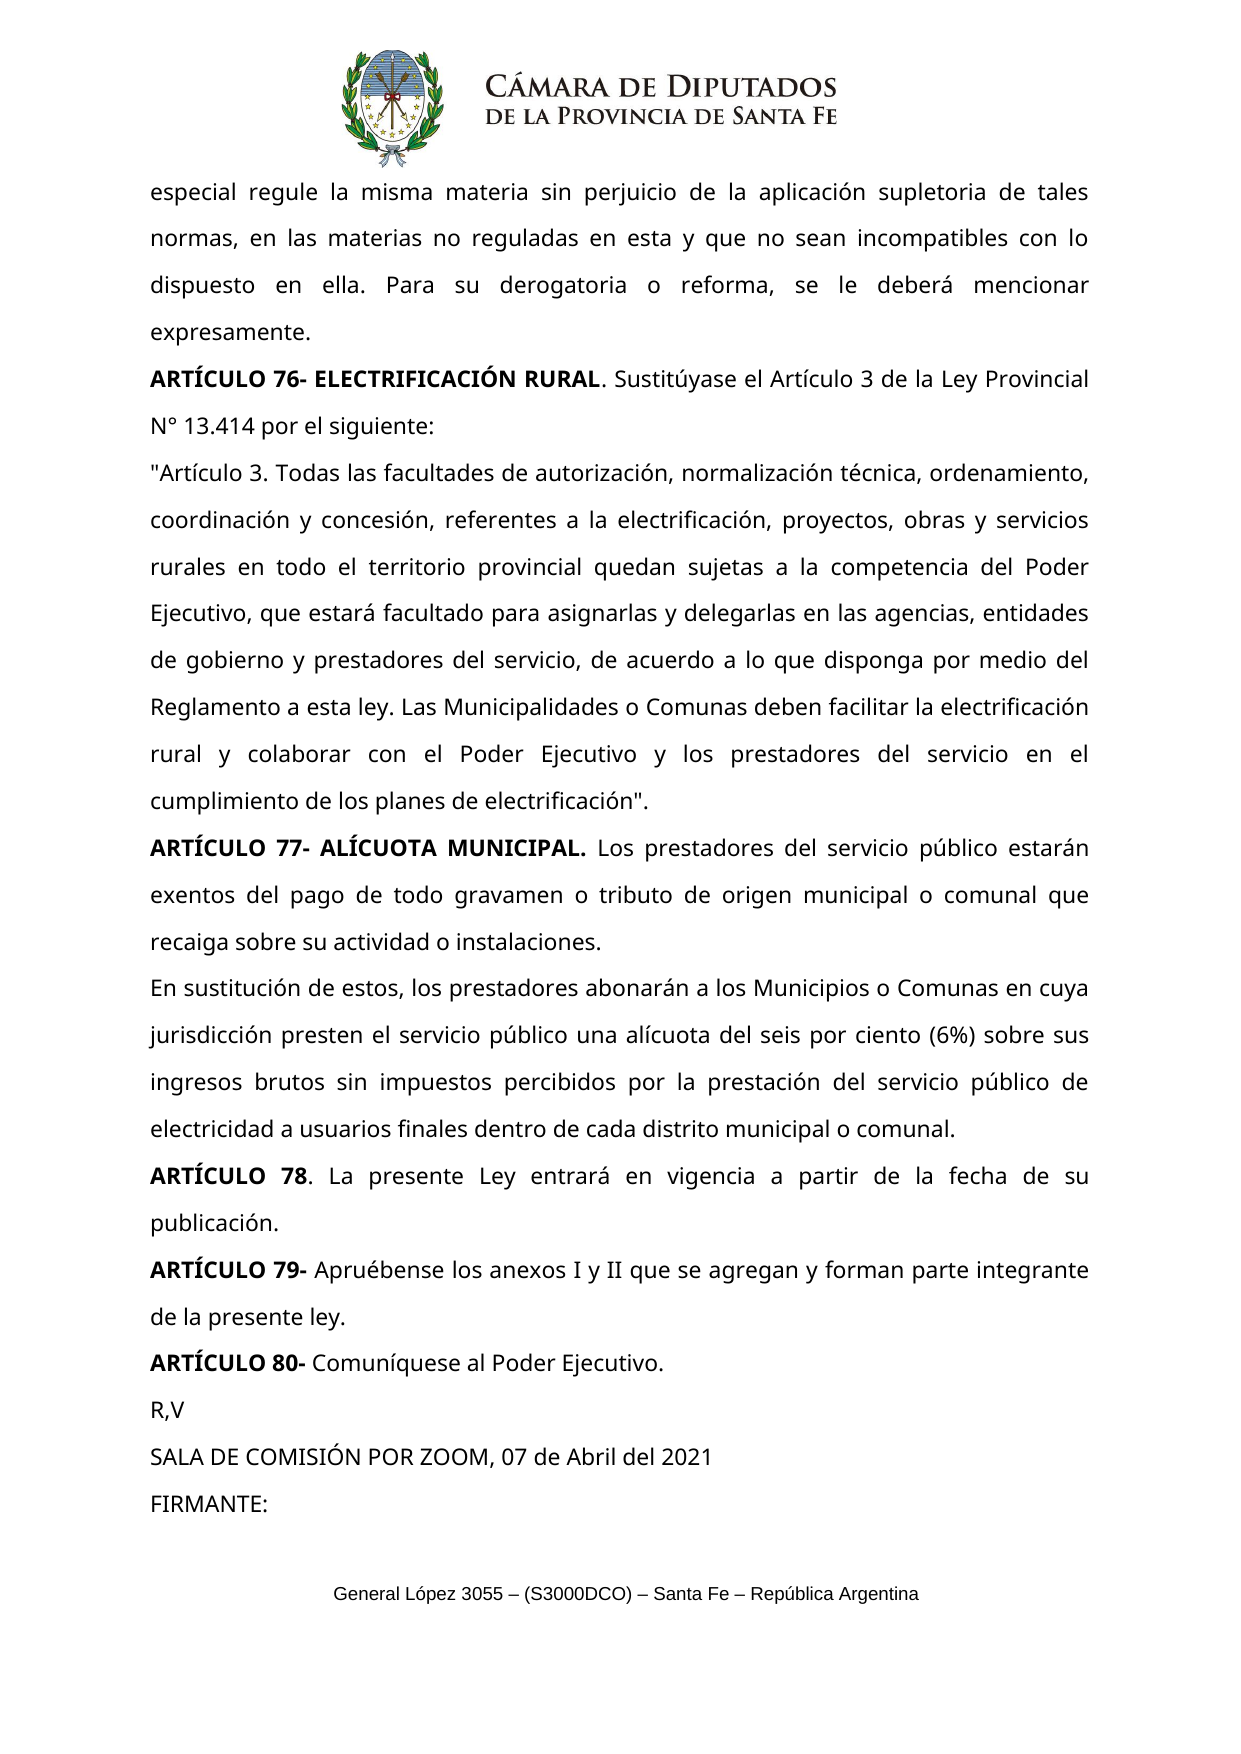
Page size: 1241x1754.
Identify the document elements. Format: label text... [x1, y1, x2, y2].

text FIRMANTE: [150, 1488, 1090, 1519]
text ARTÍCULO 80- Comuníquese al Poder Ejecutivo. [150, 1347, 1090, 1378]
text SALA DE COMISIÓN POR ZOOM, 07 de Abril del 2021 [150, 1441, 1090, 1472]
text ARTÍCULO 76- ELECTRIFICACIÓN RURAL. Sustitúyase el Artículo 3 de la Ley Provincial N° 13.414 por el siguiente: [150, 363, 1090, 441]
text ARTÍCULO 77- ALÍCUOTA MUNICIPAL. Los prestadores del servicio público estarán exentos del pago de todo gravamen o tributo de origen municipal o comunal que recaiga sobre su actividad o instalaciones. [150, 832, 1090, 957]
text "Artículo 3. Todas las facultades de autorización, normalización técnica, ordenamiento, coordinación y concesión, referentes a la electrificación, proyectos, obras y servicios rurales en todo el territorio provincial quedan sujetas a la competencia del Poder Ejecutivo, que estará facultado para asignarlas y delegarlas en las agencias, entidades de gobierno y prestadores del servicio, de acuerdo a lo que disponga por medio del Reglamento a esta ley. Las Municipalidades o Comunas deben facilitar la electrificación rural y colaborar con el Poder Ejecutivo y los prestadores del servicio en el cumplimiento de los planes de electrificación". [150, 457, 1090, 816]
text En sustitución de estos, los prestadores abonarán a los Municipios o Comunas en cuya jurisdicción presten el servicio público una alícuota del seis por ciento (6%) sobre sus ingresos brutos sin impuestos percibidos por la prestación del servicio público de electricidad a usuarios finales dentro de cada distrito municipal o comunal. [150, 972, 1090, 1144]
text R,V [150, 1394, 1090, 1425]
text ARTÍCULO 79- Apruébense los anexos I y II que se agregan y forman parte integrante de la presente ley. [150, 1253, 1090, 1332]
text especial regule la misma materia sin perjuicio de la aplicación supletoria de tales normas, en las materias no reguladas en esta y que no sean incompatibles con lo dispuesto en ella. Para su derogatoria o reforma, se le deberá mencionar expresamente. [150, 175, 1090, 347]
text ARTÍCULO 78. La presente Ley entrará en vigencia a partir de la fecha de su publicación. [150, 1160, 1090, 1238]
picture [341, 50, 837, 172]
